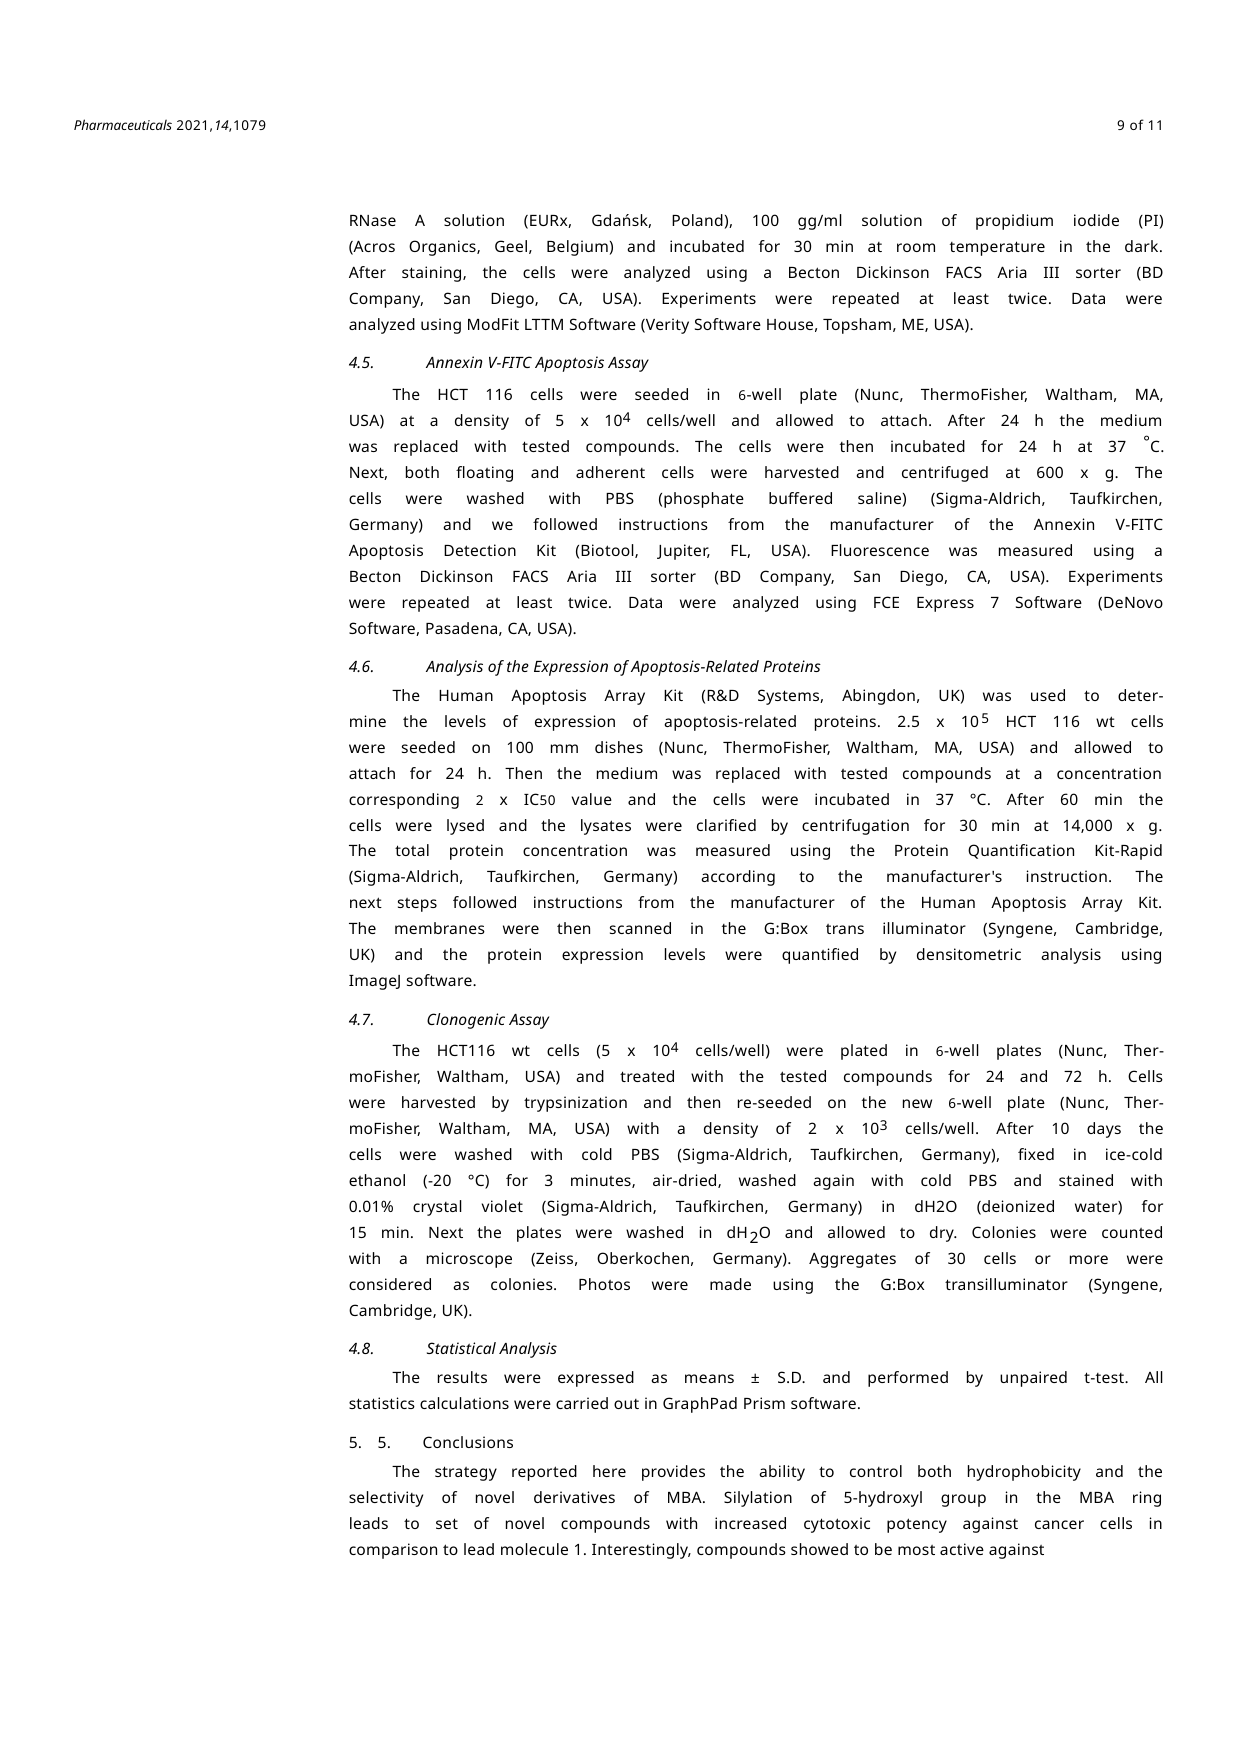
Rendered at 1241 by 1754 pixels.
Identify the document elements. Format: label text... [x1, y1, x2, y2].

list Annexin V-FITC Apoptosis Assay [348, 356, 1169, 372]
text 9 of 11 [1117, 119, 1167, 133]
text The HCT116 wt cells (5 x 104 cells/well) were plated in 6-well plates (Nunc, Ther- moFisher, Waltham, USA) and treated with the tested compounds for 24 and 72 h. Cells were harvested by trypsinization and then re-seeded on the new 6-well plate (Nunc, Ther- moFisher, Waltham, MA, USA) with a density of 2 x 103 cells/well. After 10 days the cells were washed with cold PBS (Sigma-Aldrich, Taufkirchen, Germany), fixed in ice-cold ethanol (-20 °C) for 3 minutes, air-dried, washed again with cold PBS and stained with 0.01% crystal violet (Sigma-Aldrich, Taufkirchen, Germany) in dH2O (deionized water) for 15 min. Next the plates were washed in dH2O and allowed to dry. Colonies were counted with a microscope (Zeiss, Oberkochen, Germany). Aggregates of 30 cells or more were considered as colonies. Photos were made using the G:Box transilluminator (Syngene, Cambridge, UK). [348, 1036, 1165, 1321]
text The strategy reported here provides the ability to control both hydrophobicity and the selectivity of novel derivatives of MBA. Silylation of 5-hydroxyl group in the MBA ring leads to set of novel compounds with increased cytotoxic potency against cancer cells in comparison to lead molecule 1. Interestingly, compounds showed to be most active against [348, 1456, 1165, 1560]
text RNase A solution (EURx, Gdańsk, Poland), 100 gg/ml solution of propidium iodide (PI) (Acros Organics, Geel, Belgium) and incubated for 30 min at room temperature in the dark. After staining, the cells were analyzed using a Becton Dickinson FACS Aria III sorter (BD Company, San Diego, CA, USA). Experiments were repeated at least twice. Data were analyzed using ModFit LTTM Software (Verity Software House, Topsham, ME, USA). [348, 206, 1165, 336]
text The Human Apoptosis Array Kit (R&D Systems, Abingdon, UK) was used to deter- mine the levels of expression of apoptosis-related proteins. 2.5 x 105 HCT 116 wt cells were seeded on 100 mm dishes (Nunc, ThermoFisher, Waltham, MA, USA) and allowed to attach for 24 h. Then the medium was replaced with tested compounds at a concentration corresponding 2 x IC50 value and the cells were incubated in 37 °C. After 60 min the cells were lysed and the lysates were clarified by centrifugation for 30 min at 14,000 x g. The total protein concentration was measured using the Protein Quantification Kit-Rapid (Sigma-Aldrich, Taufkirchen, Germany) according to the manufacturer's instruction. The next steps followed instructions from the manufacturer of the Human Apoptosis Array Kit. The membranes were then scanned in the G:Box trans illuminator (Syngene, Cambridge, UK) and the protein expression levels were quantified by densitometric analysis using ImageJ software. [348, 681, 1165, 992]
text The results were expressed as means ± S.D. and performed by unpaired t-test. All statistics calculations were carried out in GraphPad Prism software. [348, 1362, 1165, 1415]
list Analysis of the Expression of Apoptosis-Related Proteins [348, 660, 1169, 676]
text Pharmaceuticals 2021,14,1079 [73, 119, 290, 133]
list Statistical Analysis [348, 1342, 1169, 1358]
text The HCT 116 cells were seeded in 6-well plate (Nunc, ThermoFisher, Waltham, MA, USA) at a density of 5 x 104 cells/well and allowed to attach. After 24 h the medium was replaced with tested compounds. The cells were then incubated for 24 h at 37 °C. Next, both floating and adherent cells were harvested and centrifuged at 600 x g. The cells were washed with PBS (phosphate buffered saline) (Sigma-Aldrich, Taufkirchen, Germany) and we followed instructions from the manufacturer of the Annexin V-FITC Apoptosis Detection Kit (Biotool, Jupiter, FL, USA). Fluorescence was measured using a Becton Dickinson FACS Aria III sorter (BD Company, San Diego, CA, USA). Experiments were repeated at least twice. Data were analyzed using FCE Express 7 Software (DeNovo Software, Pasadena, CA, USA). [348, 380, 1165, 639]
list Clonogenic Assay [348, 1013, 1169, 1028]
list 5. Conclusions [348, 1436, 1169, 1452]
